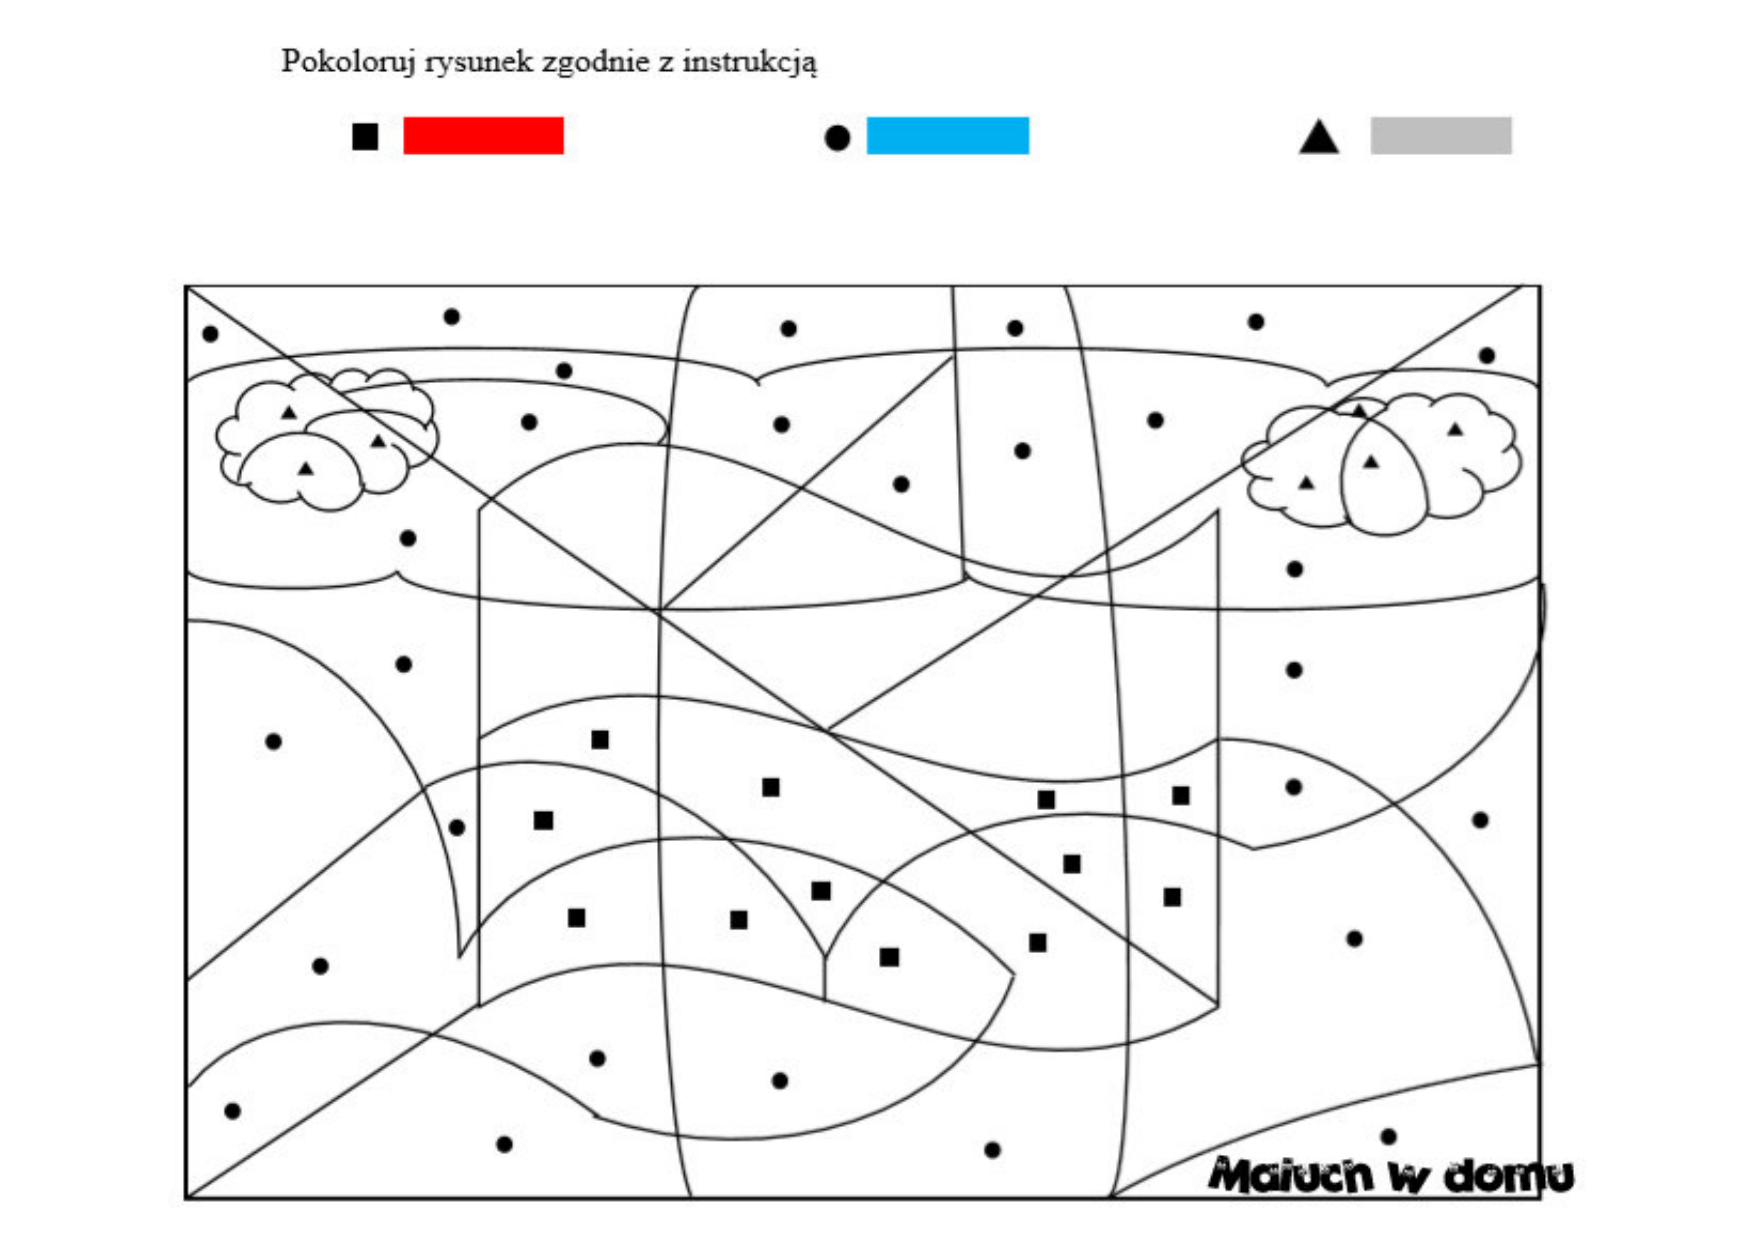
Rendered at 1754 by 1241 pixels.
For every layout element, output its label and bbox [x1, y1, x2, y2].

picture [84, 14, 1670, 1241]
